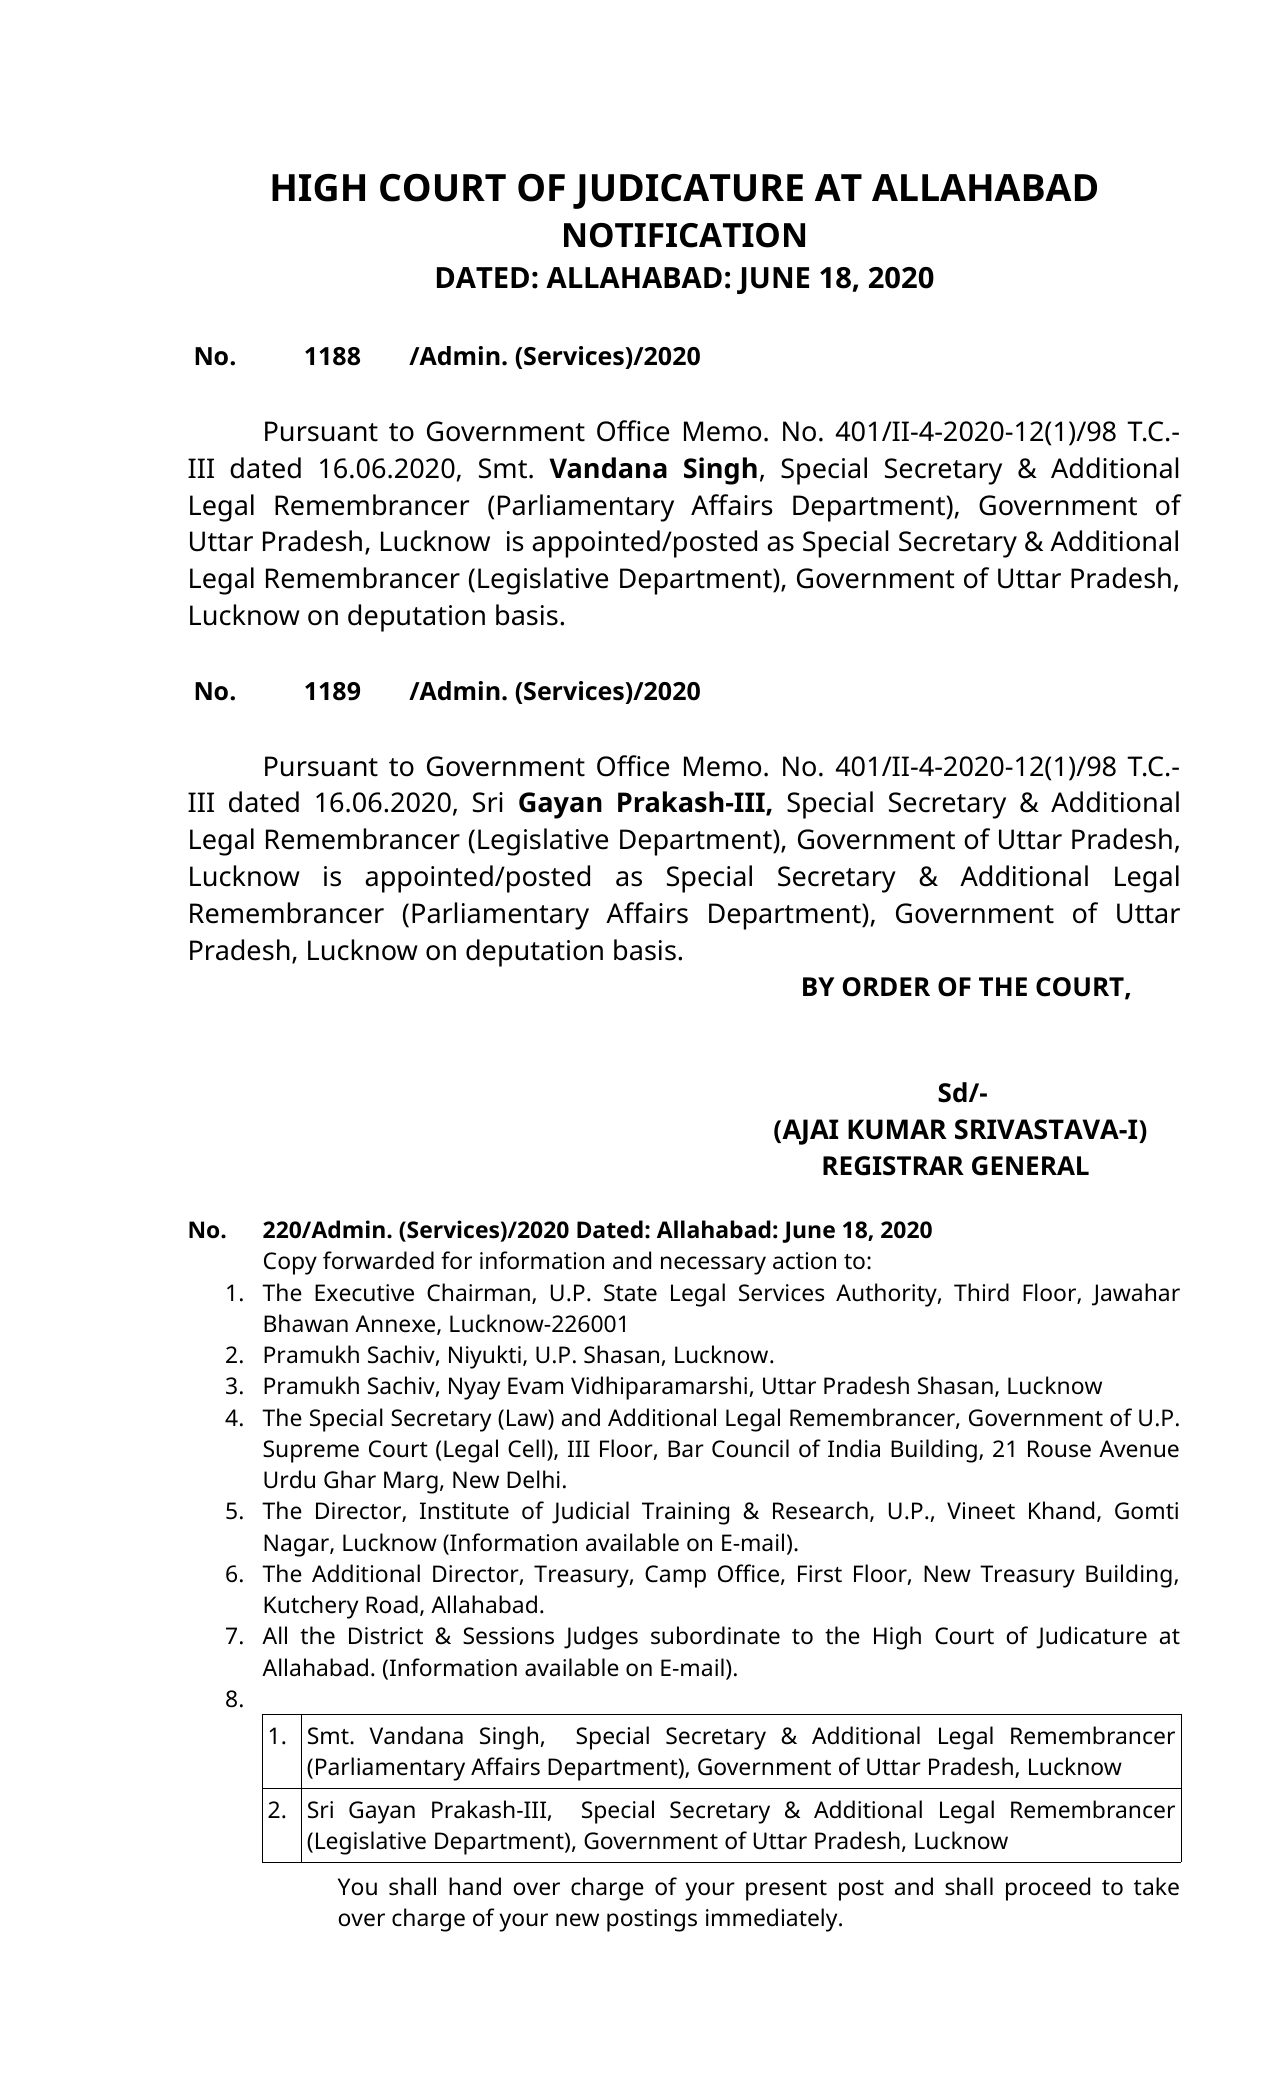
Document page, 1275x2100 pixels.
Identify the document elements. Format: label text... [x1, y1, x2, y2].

text (AJAI KUMAR SRIVASTAVA-I) [187, 1110, 1183, 1147]
list The Special Secretary (Law) and Additional Legal Remembrancer, Government of U.P. Supreme Court (Legal Cell), III Floor, Bar Council of India Building, 21 Rouse Avenue Urdu Ghar Marg, New Delhi. [225, 1401, 1181, 1495]
table_cell 2. [263, 1789, 301, 1862]
list Pramukh Sachiv, Niyukti, U.P. Shasan, Lucknow. [225, 1339, 1181, 1370]
text Pursuant to Government Office Memo. No. 401/II-4-2020-12(1)/98 T.C.-III dated 16.06.2020, Smt. Vandana Singh, Special Secretary & Additional Legal Remembrancer (Parliamentary Affairs Department), Government of Uttar Pradesh, Lucknow is appointed/posted as Special Secretary & Additional Legal Remembrancer (Legislative Department), Government of Uttar Pradesh, Lucknow on deputation basis. [187, 412, 1181, 633]
text You shall hand over charge of your present post and shall proceed to take over charge of your new postings immediately. [337, 1871, 1181, 1934]
table_header 1189 [261, 667, 403, 713]
table_header /Admin. (Services)/2020 [404, 667, 762, 713]
subtitle No. 220/Admin. (Services)/2020 Dated: Allahabad: June 18, 2020 [187, 1214, 1181, 1245]
table_header /Admin. (Services)/2020 [404, 333, 762, 378]
list The Director, Institute of Judicial Training & Research, U.P., Vineet Khand, Gomti Nagar, Lucknow (Information available on E-mail). [225, 1495, 1181, 1558]
text BY ORDER OF THE COURT, [562, 968, 1181, 1004]
text REGISTRAR GENERAL [187, 1147, 1181, 1183]
list All the District & Sessions Judges subordinate to the High Court of Judicature at Allahabad. (Information available on E-mail). [225, 1620, 1181, 1683]
list Pramukh Sachiv, Nyay Evam Vidhiparamarshi, Uttar Pradesh Shasan, Lucknow [225, 1370, 1181, 1401]
list The Executive Chairman, U.P. State Legal Services Authority, Third Floor, Jawahar Bhawan Annexe, Lucknow-226001 [225, 1276, 1181, 1339]
subtitle DATED: ALLAHABAD: JUNE 18, 2020 [187, 257, 1181, 297]
text HIGH COURT OF JUDICATURE AT ALLAHABAD [187, 161, 1181, 212]
text Sd/- [187, 1075, 1181, 1110]
text Pursuant to Government Office Memo. No. 401/II-4-2020-12(1)/98 T.C.-III dated 16.06.2020, Sri Gayan Prakash-III, Special Secretary & Additional Legal Remembrancer (Legislative Department), Government of Uttar Pradesh, Lucknow is appointed/posted as Special Secretary & Additional Legal Remembrancer (Parliamentary Affairs Department), Government of Uttar Pradesh, Lucknow on deputation basis. [187, 747, 1181, 968]
table_header Smt. Vandana Singh, Special Secretary & Additional Legal Remembrancer (Parliamentary Affairs Department), Government of Uttar Pradesh, Lucknow [302, 1715, 1181, 1788]
table_header 1188 [261, 333, 403, 378]
table_header No. [188, 667, 261, 713]
subtitle NOTIFICATION [187, 212, 1181, 257]
table_header No. [188, 333, 261, 378]
table_cell Sri Gayan Prakash-III, Special Secretary & Additional Legal Remembrancer (Legislative Department), Government of Uttar Pradesh, Lucknow [302, 1789, 1181, 1862]
text Copy forwarded for information and necessary action to: [187, 1245, 1181, 1276]
table_header 1. [263, 1715, 301, 1788]
list The Additional Director, Treasury, Camp Office, First Floor, New Treasury Building, Kutchery Road, Allahabad. [225, 1558, 1181, 1620]
